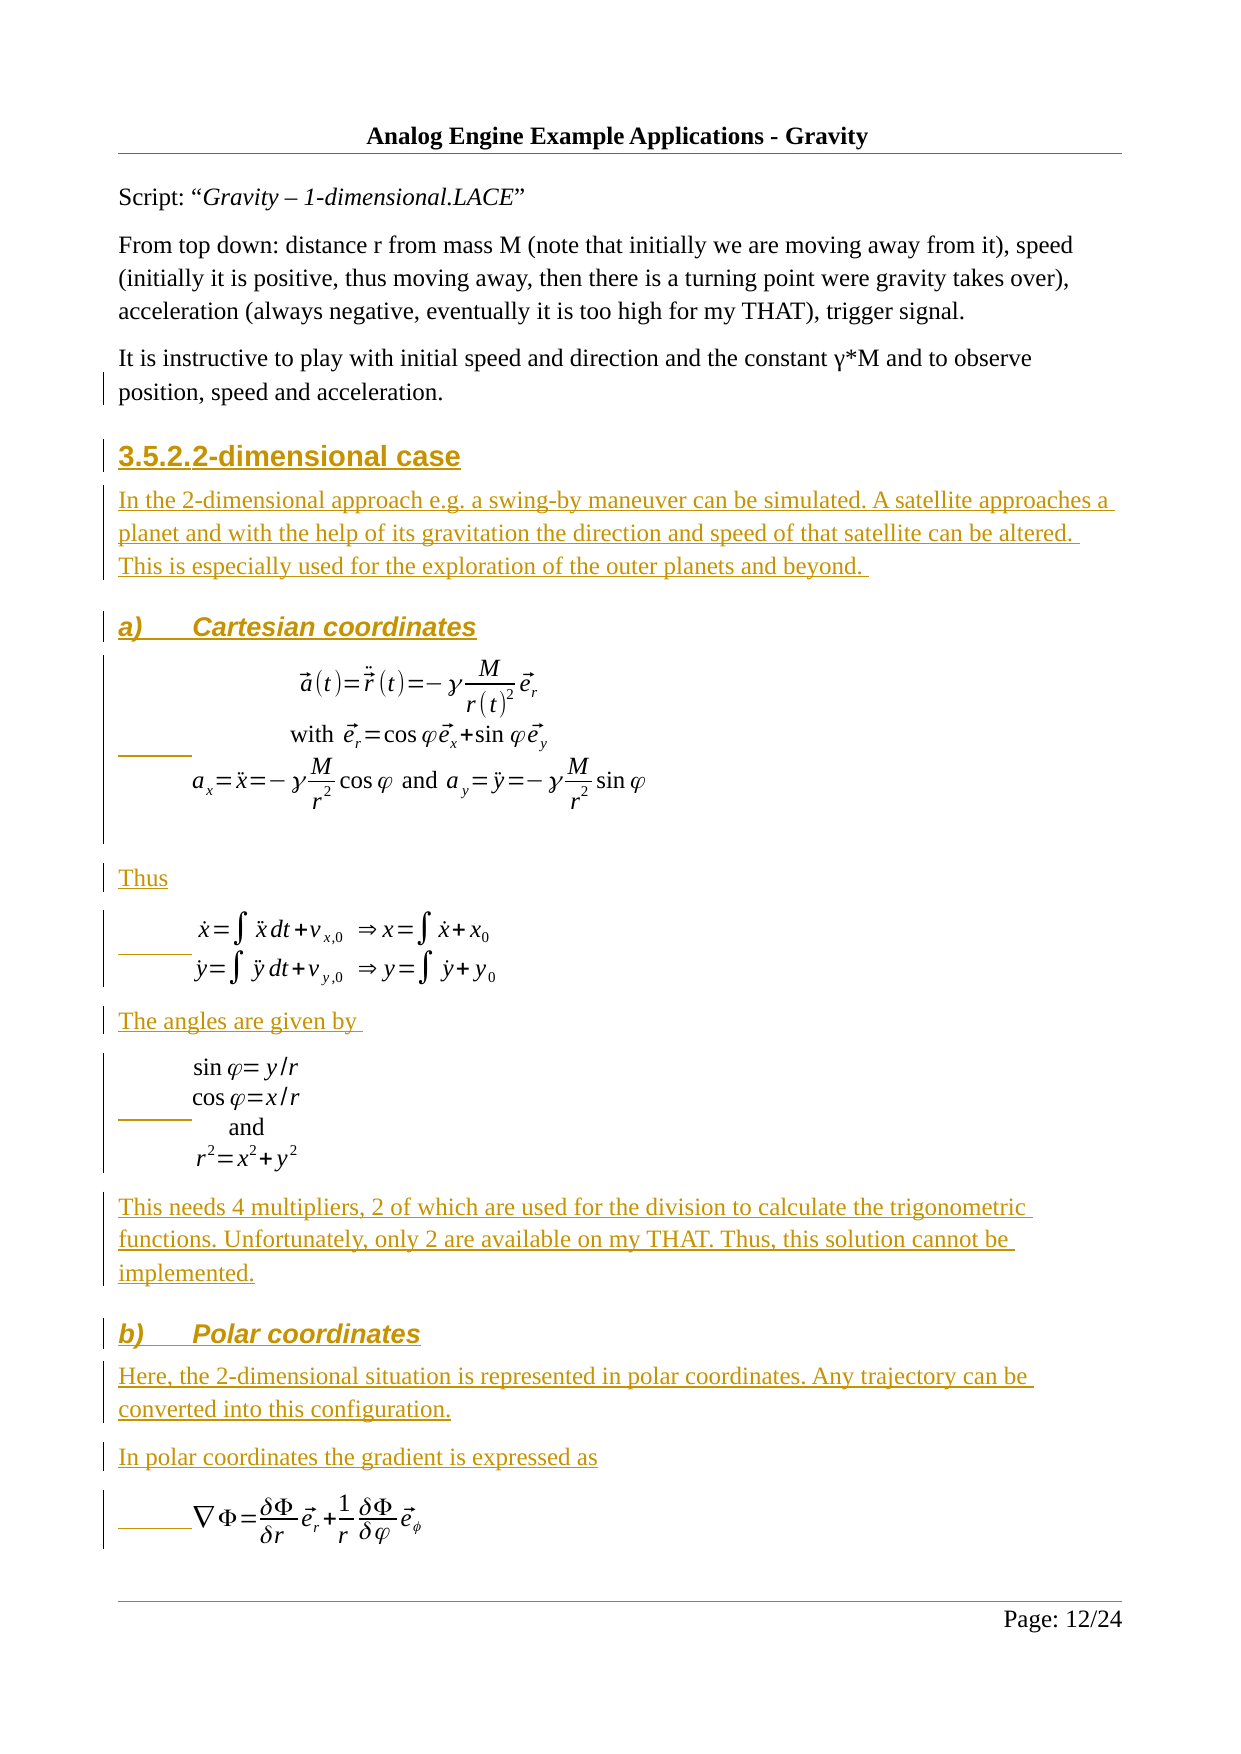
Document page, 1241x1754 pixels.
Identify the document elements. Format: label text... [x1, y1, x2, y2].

text This needs 4 multipliers, 2 of which are used for the division to calculate the trigonometric functions. Unfortunately, only 2 are available on my THAT. Thus, this solution cannot be implemented. [118, 1192, 1122, 1286]
text In the 2-dimensional approach e.g. a swing-by maneuver can be simulated. A satellite approaches a planet and with the help of its gravitation the direction and speed of that satellite can be altered. This is especially used for the exploration of the outer planets and beyond. [118, 485, 1122, 579]
text Script: “Gravity – 1-dimensional.LACE” [118, 182, 1122, 211]
subtitle 2-dimensional case [118, 439, 1122, 472]
text In polar coordinates the gradient is expressed as [118, 1442, 1122, 1471]
text Here, the 2-dimensional situation is represented in polar coordinates. Any trajectory can be converted into this configuration. [118, 1361, 1122, 1423]
text The angles are given by [118, 1006, 1122, 1034]
subtitle Polar coordinates [118, 1318, 1122, 1349]
subtitle Cartesian coordinates [118, 611, 1122, 642]
text It is instructive to play with initial speed and direction and the constant γ*M and to observe position, speed and acceleration. [118, 343, 1122, 405]
text From top down: distance r from mass M (note that initially we are moving away from it), speed (initially it is positive, thus moving away, then there is a turning point were gravity takes over), acceleration (always negative, eventually it is too high for my THAT), trigger signal. [118, 230, 1122, 325]
text Thus [118, 863, 1122, 892]
